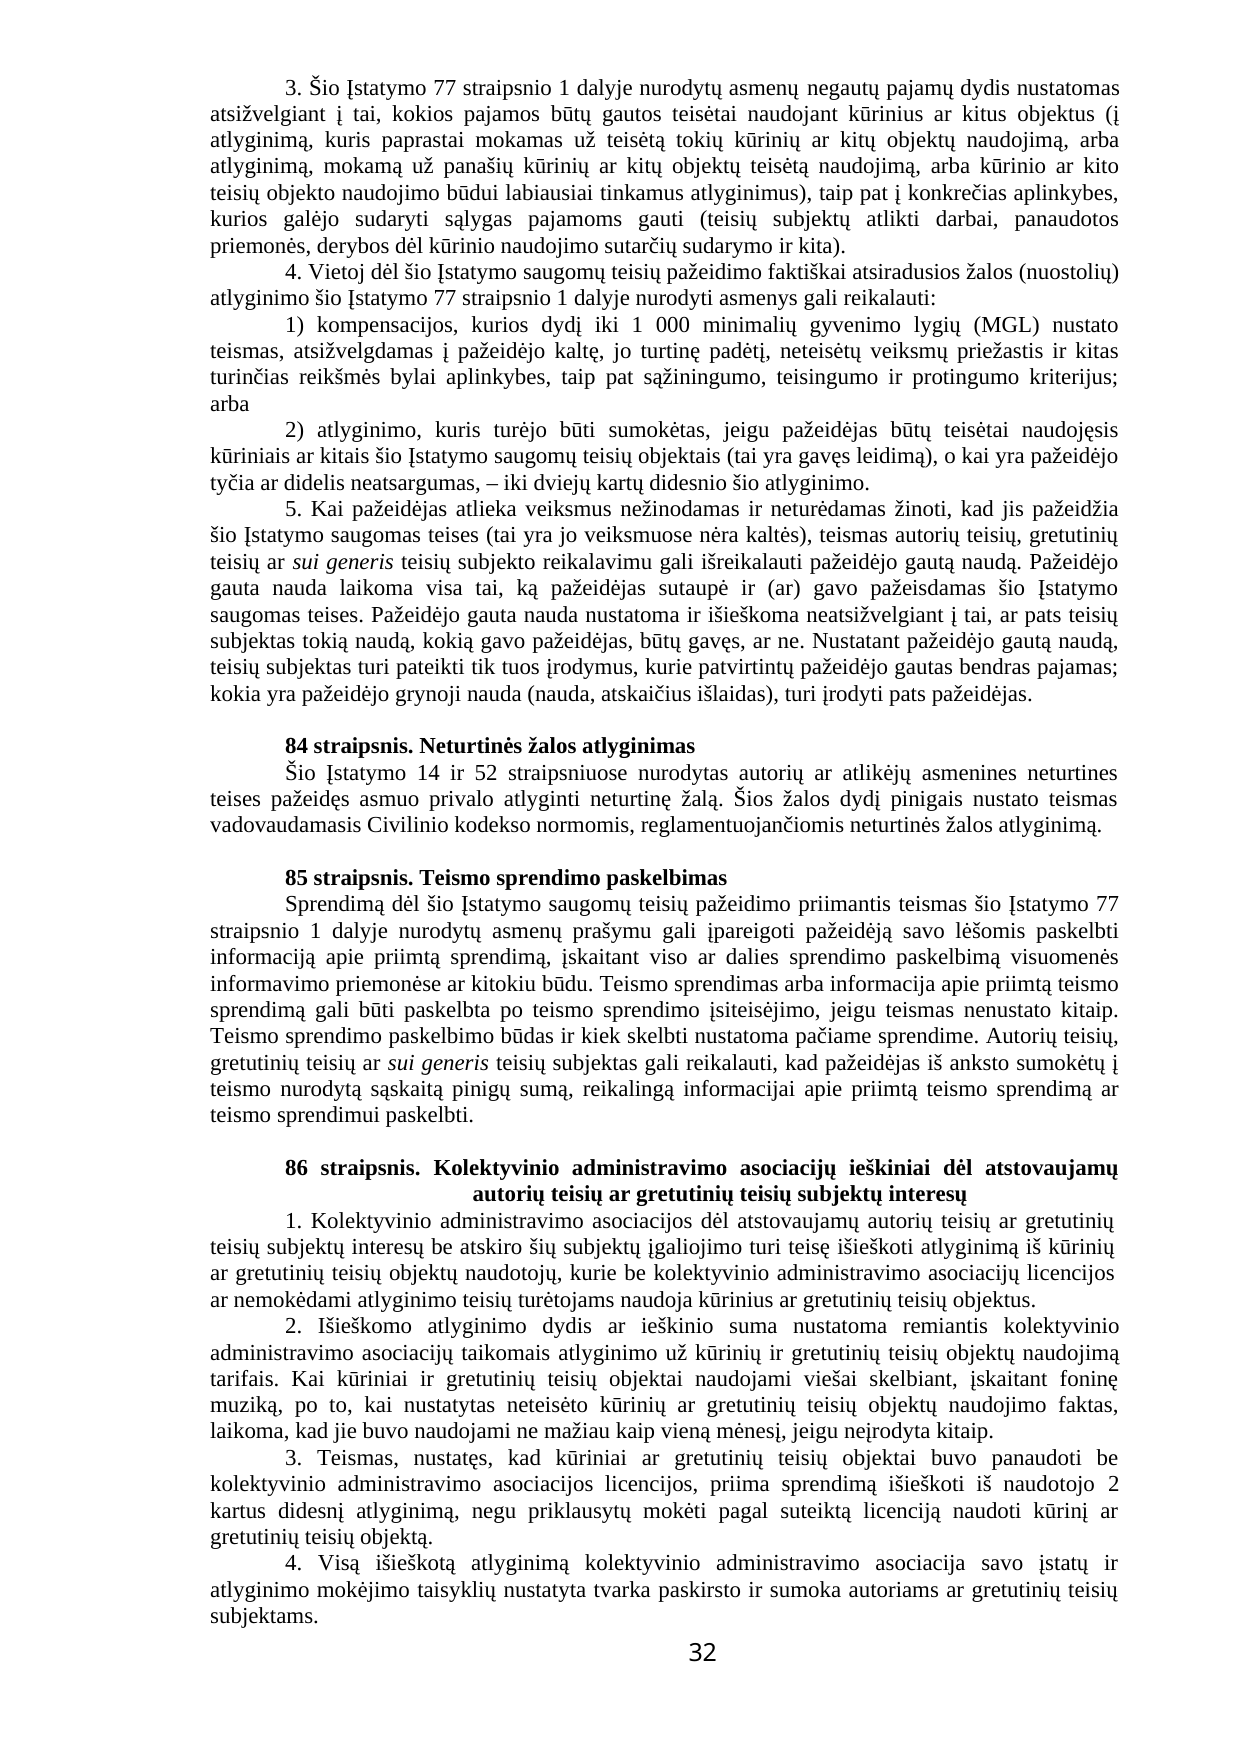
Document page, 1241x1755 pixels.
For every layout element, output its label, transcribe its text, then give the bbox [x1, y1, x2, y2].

text 4. Visą išieškotą atlyginimą kolektyvinio administravimo asociacija savo įstatų ir atlyginimo mokėjimo taisyklių nustatyta tvarka paskirsto ir sumoka autoriams ar gretutinių teisių subjektams. [210, 1549, 1119, 1628]
text 4. Vietoj dėl šio Įstatymo saugomų teisių pažeidimo faktiškai atsiradusios žalos (nuostolių) atlyginimo šio Įstatymo 77 straipsnio 1 dalyje nurodyti asmenys gali reikalauti: [210, 258, 1120, 311]
text 2) atlyginimo, kuris turėjo būti sumokėtas, jeigu pažeidėjas būtų teisėtai naudojęsis kūriniais ar kitais šio Įstatymo saugomų teisių objektais (tai yra gavęs leidimą), o kai yra pažeidėjo tyčia ar didelis neatsargumas, – iki dviejų kartų didesnio šio atlyginimo. [210, 416, 1120, 495]
text 5. Kai pažeidėjas atlieka veiksmus nežinodamas ir neturėdamas žinoti, kad jis pažeidžia šio Įstatymo saugomas teises (tai yra jo veiksmuose nėra kaltės), teismas autorių teisių, gretutinių teisių ar sui generis teisių subjekto reikalavimu gali išreikalauti pažeidėjo gautą naudą. Pažeidėjo gauta nauda laikoma visa tai, ką pažeidėjas sutaupė ir (ar) gavo pažeisdamas šio Įstatymo saugomas teises. Pažeidėjo gauta nauda nustatoma ir išieškoma neatsižvelgiant į tai, ar pats teisių subjektas tokią naudą, kokią gavo pažeidėjas, būtų gavęs, ar ne. Nustatant pažeidėjo gautą naudą, teisių subjektas turi pateikti tik tuos įrodymus, kurie patvirtintų pažeidėjo gautas bendras pajamas; kokia yra pažeidėjo grynoji nauda (nauda, atskaičius išlaidas), turi įrodyti pats pažeidėjas. [210, 495, 1120, 706]
text 86 straipsnis. Kolektyvinio administravimo asociacijų ieškiniai dėl atstovaujamų autorių teisių ar gretutinių teisių subjektų interesų [285, 1154, 1119, 1207]
text 1. Kolektyvinio administravimo asociacijos dėl atstovaujamų autorių teisių ar gretutinių teisių subjektų interesų be atskiro šių subjektų įgaliojimo turi teisę išieškoti atlyginimą iš kūrinių ar gretutinių teisių objektų naudotojų, kurie be kolektyvinio administravimo asociacijų licencijos ar nemokėdami atlyginimo teisių turėtojams naudoja kūrinius ar gretutinių teisių objektus. [210, 1207, 1116, 1312]
text 2. Išieškomo atlyginimo dydis ar ieškinio suma nustatoma remiantis kolektyvinio administravimo asociacijų taikomais atlyginimo už kūrinių ir gretutinių teisių objektų naudojimą tarifais. Kai kūriniai ir gretutinių teisių objektai naudojami viešai skelbiant, įskaitant foninę muziką, po to, kai nustatytas neteisėto kūrinių ar gretutinių teisių objektų naudojimo faktas, laikoma, kad jie buvo naudojami ne mažiau kaip vieną mėnesį, jeigu neįrodyta kitaip. [210, 1312, 1120, 1444]
text Šio Įstatymo 14 ir 52 straipsniuose nurodytas autorių ar atlikėjų asmenines neturtines teises pažeidęs asmuo privalo atlyginti neturtinę žalą. Šios žalos dydį pinigais nustato teismas vadovaudamasis Civilinio kodekso normomis, reglamentuojančiomis neturtinės žalos atlyginimą. [210, 759, 1119, 838]
text 3. Teismas, nustatęs, kad kūriniai ar gretutinių teisių objektai buvo panaudoti be kolektyvinio administravimo asociacijos licencijos, priima sprendimą išieškoti iš naudotojo 2 kartus didesnį atlyginimą, negu priklausytų mokėti pagal suteiktą licenciją naudoti kūrinį ar gretutinių teisių objektą. [210, 1444, 1119, 1549]
text 3. Šio Įstatymo 77 straipsnio 1 dalyje nurodytų asmenų negautų pajamų dydis nustatomas atsižvelgiant į tai, kokios pajamos būtų gautos teisėtai naudojant kūrinius ar kitus objektus (į atlyginimą, kuris paprastai mokamas už teisėtą tokių kūrinių ar kitų objektų naudojimą, arba atlyginimą, mokamą už panašių kūrinių ar kitų objektų teisėtą naudojimą, arba kūrinio ar kito teisių objekto naudojimo būdui labiausiai tinkamus atlyginimus), taip pat į konkrečias aplinkybes, kurios galėjo sudaryti sąlygas pajamoms gauti (teisių subjektų atlikti darbai, panaudotos priemonės, derybos dėl kūrinio naudojimo sutarčių sudarymo ir kita). [210, 73, 1120, 258]
text Sprendimą dėl šio Įstatymo saugomų teisių pažeidimo priimantis teismas šio Įstatymo 77 straipsnio 1 dalyje nurodytų asmenų prašymu gali įpareigoti pažeidėją savo lėšomis paskelbti informaciją apie priimtą sprendimą, įskaitant viso ar dalies sprendimo paskelbimą visuomenės informavimo priemonėse ar kitokiu būdu. Teismo sprendimas arba informacija apie priimtą teismo sprendimą gali būti paskelbta po teismo sprendimo įsiteisėjimo, jeigu teismas nenustato kitaip. Teismo sprendimo paskelbimo būdas ir kiek skelbti nustatoma pačiame sprendime. Autorių teisių, gretutinių teisių ar sui generis teisių subjektas gali reikalauti, kad pažeidėjas iš anksto sumokėtų į teismo nurodytą sąskaitą pinigų sumą, reikalingą informacijai apie priimtą teismo sprendimą ar teismo sprendimui paskelbti. [210, 891, 1120, 1128]
text 84 straipsnis. Neturtinės žalos atlyginimas [210, 732, 1119, 759]
text 1) kompensacijos, kurios dydį iki 1 000 minimalių gyvenimo lygių (MGL) nustato teismas, atsižvelgdamas į pažeidėjo kaltę, jo turtinę padėtį, neteisėtų veiksmų priežastis ir kitas turinčias reikšmės bylai aplinkybes, taip pat sąžiningumo, teisingumo ir protingumo kriterijus; arba [210, 311, 1120, 416]
text 85 straipsnis. Teismo sprendimo paskelbimas [210, 864, 1120, 891]
